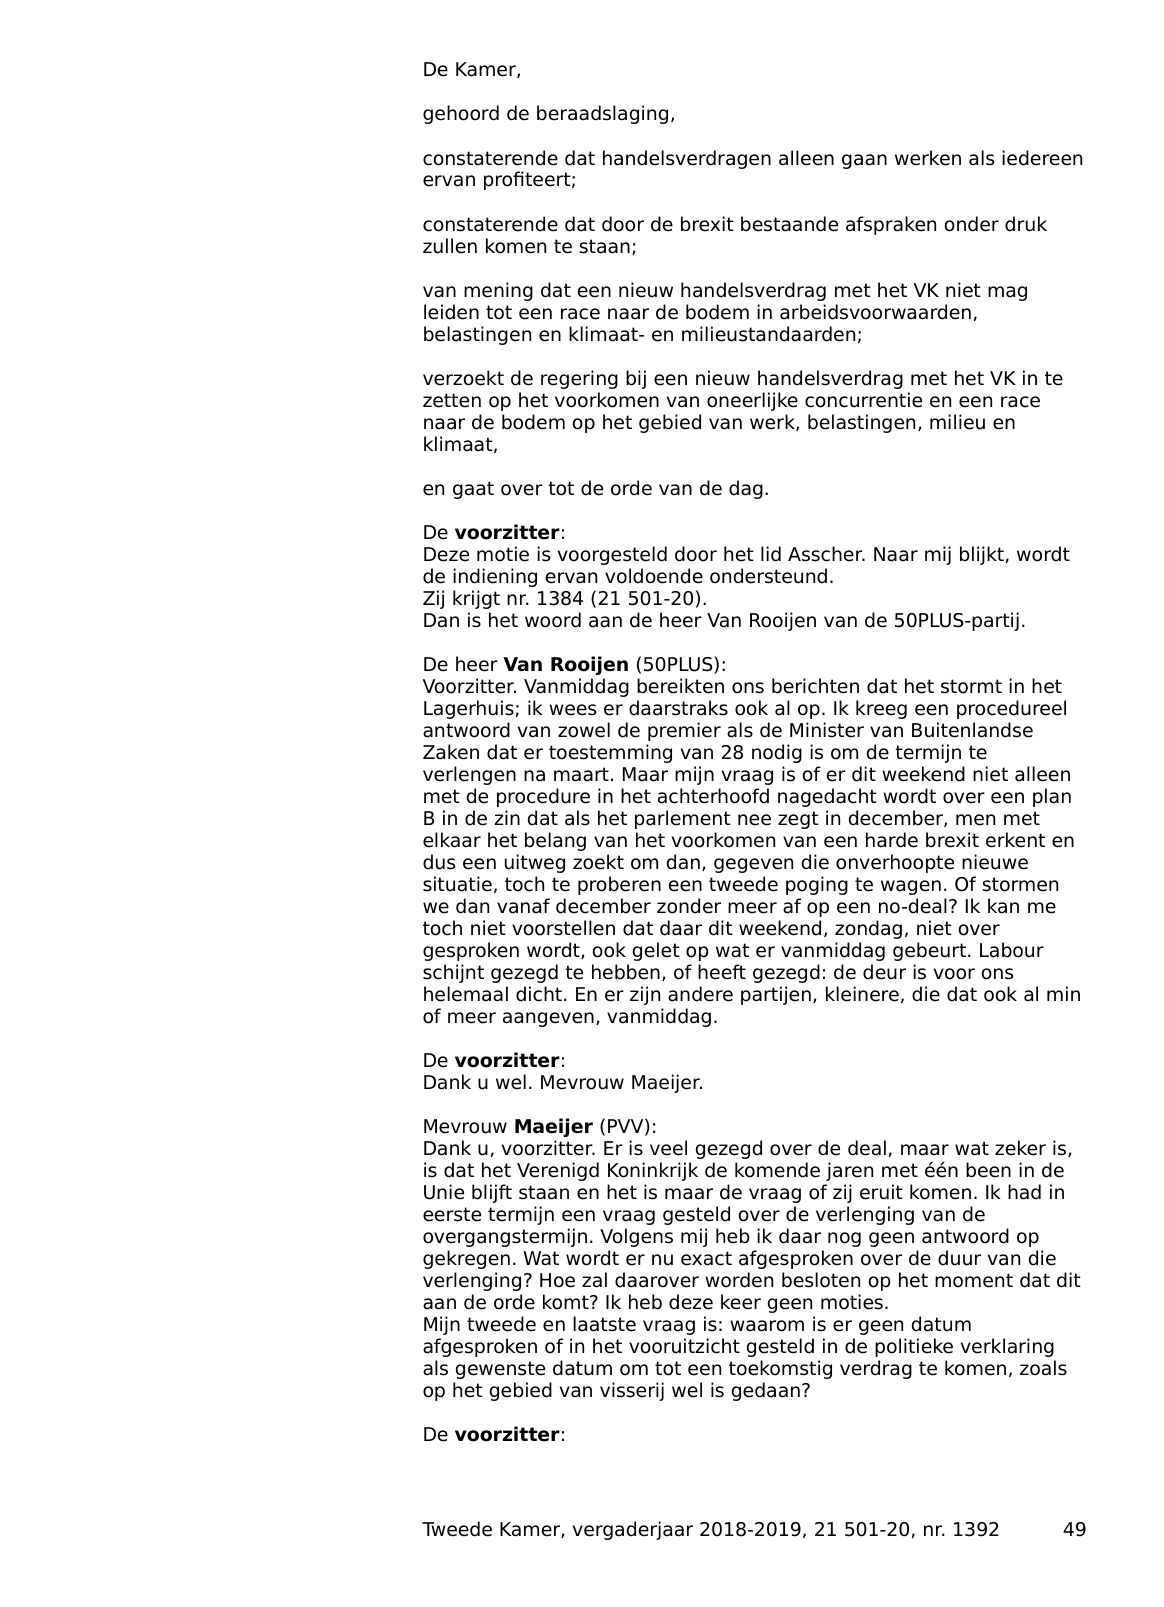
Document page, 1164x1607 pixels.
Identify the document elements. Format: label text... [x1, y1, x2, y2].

text Dan is het woord aan de heer Van Rooijen van de 50PLUS-partij. [422, 610, 1087, 632]
text Voorzitter. Vanmiddag bereikten ons berichten dat het stormt in het Lagerhuis; ik wees er daarstraks ook al op. Ik kreeg een procedureel antwoord van zowel de premier als de Minister van Buitenlandse Zaken dat er toestemming van 28 nodig is om de termijn te verlengen na maart. Maar mijn vraag is of er dit weekend niet alleen met de procedure in het achterhoofd nagedacht wordt over een plan B in de zin dat als het parlement nee zegt in december, men met elkaar het belang van het voorkomen van een harde brexit erkent en dus een uitweg zoekt om dan, gegeven die onverhoopte nieuwe situatie, toch te proberen een tweede poging te wagen. Of stormen we dan vanaf december zonder meer af op een no-deal? Ik kan me toch niet voorstellen dat daar dit weekend, zondag, niet over gesproken wordt, ook gelet op wat er vanmiddag gebeurt. Labour schijnt gezegd te hebben, of heeft gezegd: de deur is voor ons helemaal dicht. En er zijn andere partijen, kleinere, die dat ook al min of meer aangeven, vanmiddag. [422, 676, 1087, 1028]
text De voorzitter: [422, 1424, 1087, 1446]
text De voorzitter: [422, 1050, 1087, 1072]
text Deze motie is voorgesteld door het lid Asscher. Naar mij blijkt, wordt de indiening ervan voldoende ondersteund. [422, 544, 1087, 588]
text constaterende dat handelsverdragen alleen gaan werken als iedereen ervan profiteert; [422, 147, 1087, 191]
text Mijn tweede en laatste vraag is: waarom is er geen datum afgesproken of in het vooruitzicht gesteld in de politieke verklaring als gewenste datum om tot een toekomstig verdrag te komen, zoals op het gebied van visserij wel is gedaan? [422, 1314, 1087, 1402]
text constaterende dat door de brexit bestaande afspraken onder druk zullen komen te staan; [422, 213, 1087, 257]
text De voorzitter: [422, 522, 1087, 544]
text Zij krijgt nr. 1384 (21 501-20). [422, 588, 1087, 610]
text Dank u, voorzitter. Er is veel gezegd over de deal, maar wat zeker is, is dat het Verenigd Koninkrijk de komende jaren met één been in de Unie blijft staan en het is maar de vraag of zij eruit komen. Ik had in eerste termijn een vraag gesteld over de verlenging van de overgangstermijn. Volgens mij heb ik daar nog geen antwoord op gekregen. Wat wordt er nu exact afgesproken over de duur van die verlenging? Hoe zal daarover worden besloten op het moment dat dit aan de orde komt? Ik heb deze keer geen moties. [422, 1138, 1087, 1314]
text gehoord de beraadslaging, [422, 103, 1087, 125]
text De heer Van Rooijen (50PLUS): [422, 654, 1087, 676]
text De Kamer, [422, 59, 1087, 81]
text van mening dat een nieuw handelsverdrag met het VK niet mag leiden tot een race naar de bodem in arbeidsvoorwaarden, belastingen en klimaat- en milieustandaarden; [422, 280, 1087, 346]
text Mevrouw Maeijer (PVV): [422, 1116, 1087, 1138]
text Dank u wel. Mevrouw Maeijer. [422, 1072, 1087, 1094]
text en gaat over tot de orde van de dag. [422, 478, 1087, 500]
text verzoekt de regering bij een nieuw handelsverdrag met het VK in te zetten op het voorkomen van oneerlijke concurrentie en een race naar de bodem op het gebied van werk, belastingen, milieu en klimaat, [422, 368, 1087, 456]
